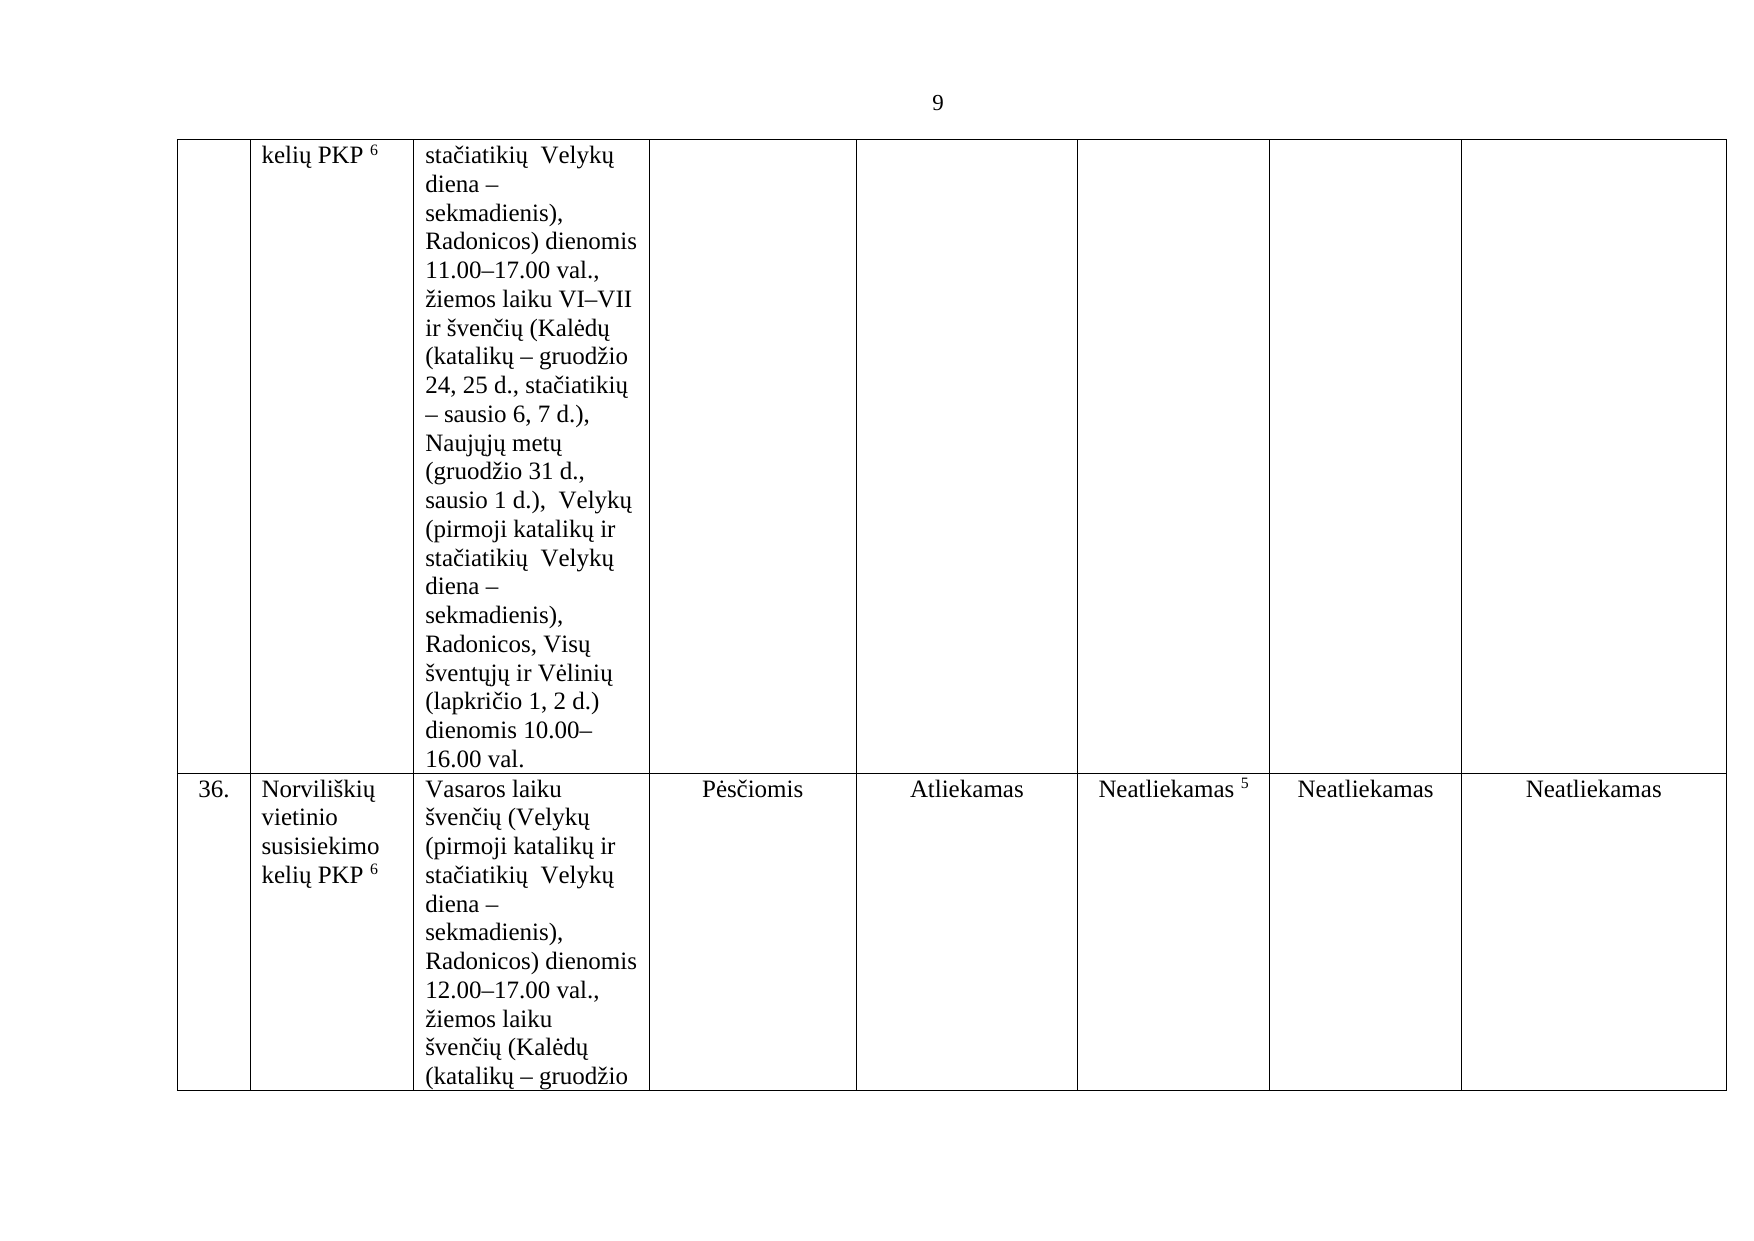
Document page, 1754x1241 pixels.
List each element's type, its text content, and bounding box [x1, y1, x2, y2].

table_cell 36. [178, 774, 250, 1090]
table_cell Neatliekamas 5 [1078, 774, 1269, 1090]
table_cell kelių PKP 6 [251, 140, 413, 773]
table_cell [178, 140, 250, 773]
table_cell [1462, 140, 1726, 773]
table_cell Neatliekamas [1270, 774, 1461, 1090]
table_cell Neatliekamas [1462, 774, 1726, 1090]
table_cell [1270, 140, 1461, 773]
table_cell [857, 140, 1077, 773]
table_cell [1078, 140, 1269, 773]
table_cell Pėsčiomis [650, 774, 856, 1090]
table_cell Atliekamas [857, 774, 1077, 1090]
table_cell Norviliškių vietinio susisiekimo kelių PKP 6 [251, 774, 413, 1090]
table_cell stačiatikių Velykų diena – sekmadienis), Radonicos) dienomis 11.00–17.00 val., žiemos laiku VI–VII ir švenčių (Kalėdų (katalikų – gruodžio 24, 25 d., stačiatikių – sausio 6, 7 d.), Naujųjų metų (gruodžio 31 d., sausio 1 d.), Velykų (pirmoji katalikų ir stačiatikių Velykų diena – sekmadienis), Radonicos, Visų šventųjų ir Vėlinių (lapkričio 1, 2 d.) dienomis 10.00–16.00 val. [414, 140, 649, 773]
table_cell Vasaros laiku švenčių (Velykų (pirmoji katalikų ir stačiatikių Velykų diena – sekmadienis), Radonicos) dienomis 12.00–17.00 val., žiemos laiku švenčių (Kalėdų (katalikų – gruodžio [414, 774, 649, 1090]
table_cell [650, 140, 856, 773]
